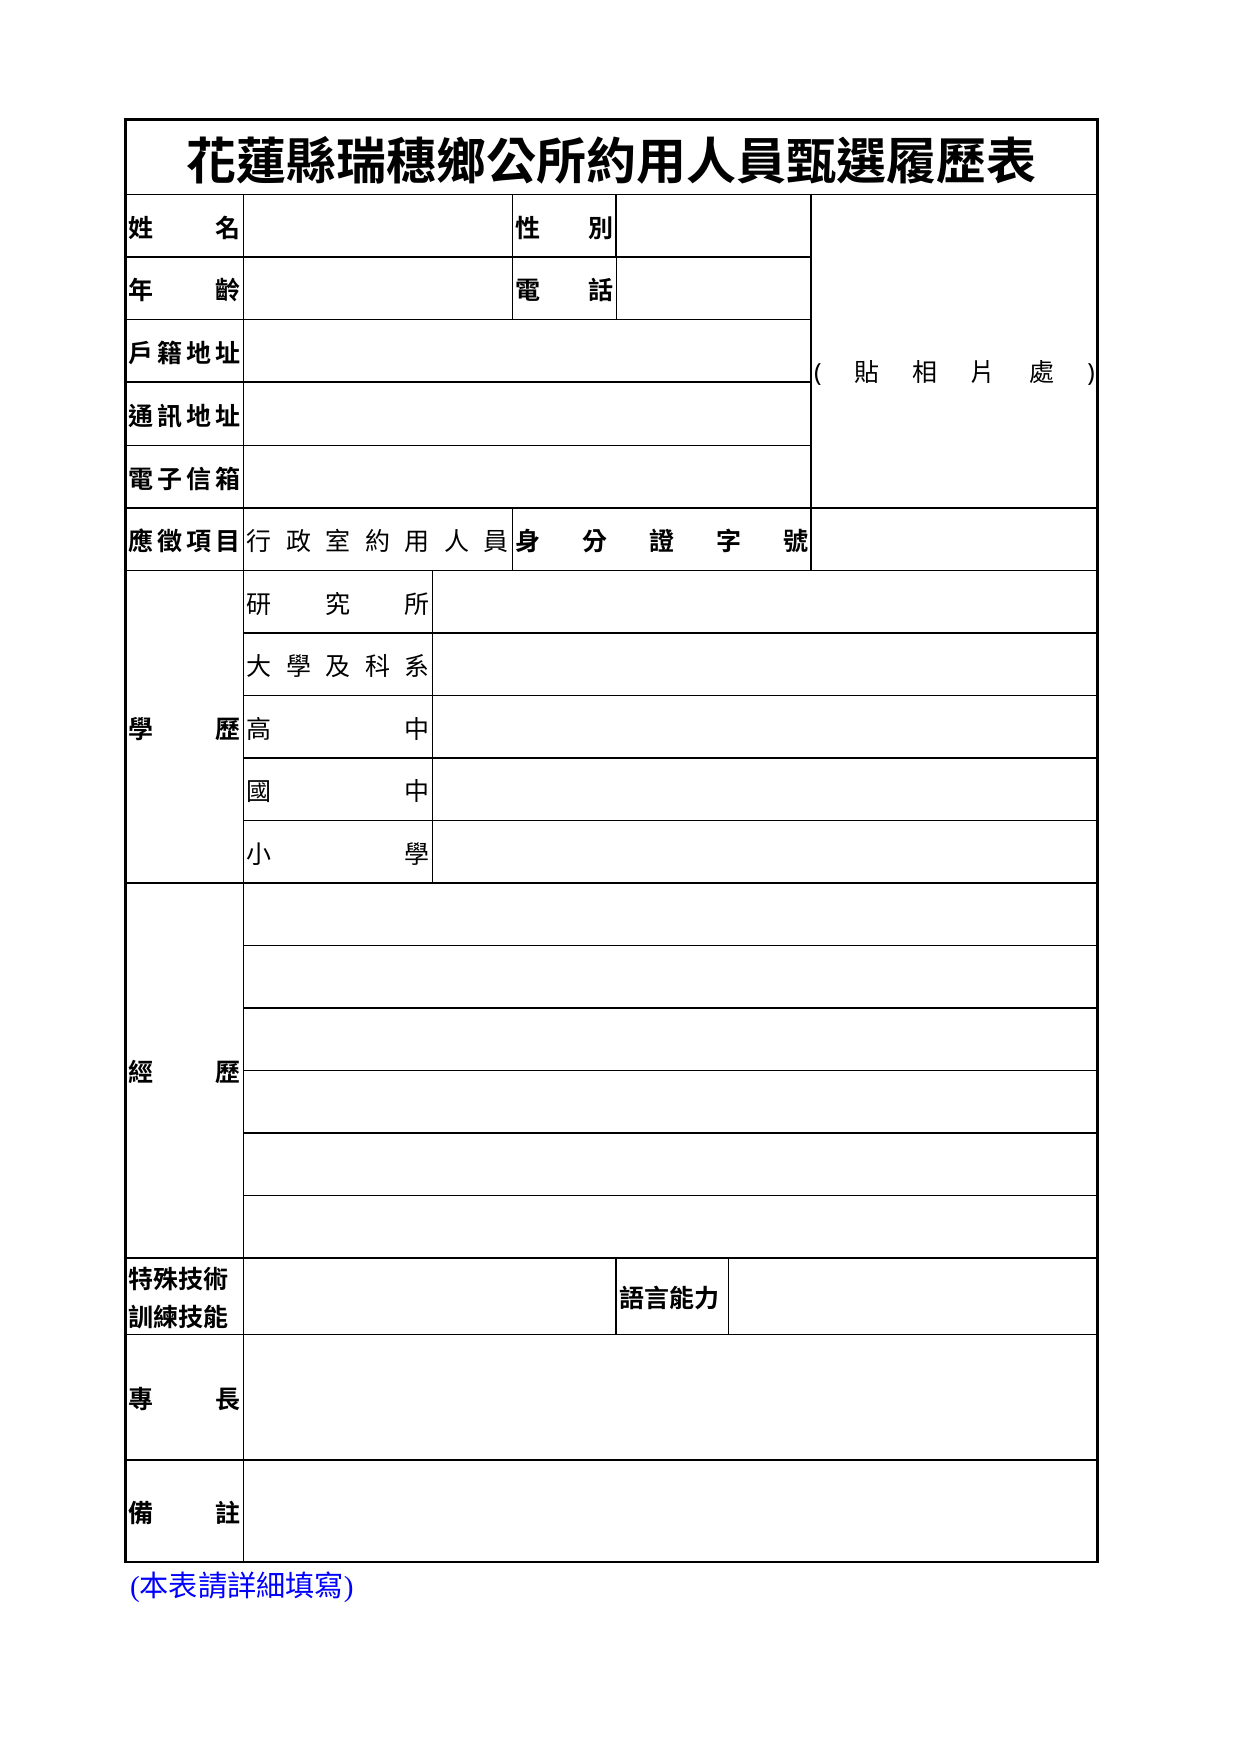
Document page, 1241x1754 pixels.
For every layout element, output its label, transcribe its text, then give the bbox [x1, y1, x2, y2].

table_cell [244, 195, 512, 256]
table_cell [244, 1071, 1096, 1132]
table_cell 研究所 [244, 571, 432, 632]
table_cell 小學 [244, 821, 432, 882]
table_cell 高中 [244, 696, 432, 757]
table_cell [433, 759, 1096, 820]
table_cell 國中 [244, 759, 432, 820]
table_cell 姓名 [127, 195, 243, 256]
table_cell [244, 320, 810, 381]
table_cell [244, 946, 1096, 1007]
table_cell [433, 634, 1096, 695]
table_cell [244, 1196, 1096, 1257]
table_cell [244, 1009, 1096, 1070]
table_cell (貼相片處) [812, 195, 1096, 507]
table_cell [244, 1259, 615, 1334]
table_cell [244, 446, 810, 507]
text (本表請詳細填寫) [130, 1563, 1110, 1605]
table_cell [244, 884, 1096, 945]
table_cell 電話 [513, 258, 616, 319]
table_cell 行政室約用人員 [244, 509, 512, 570]
table_cell [244, 383, 810, 445]
table_cell 學歷 [127, 571, 243, 882]
table_header 花蓮縣瑞穗鄉公所約用人員甄選履歷表 [127, 121, 1096, 194]
table_cell 通訊地址 [127, 383, 243, 445]
table_cell 性別 [513, 195, 615, 256]
table_cell 特殊技術訓練技能 [127, 1259, 243, 1334]
table_cell [812, 509, 1096, 570]
table_cell 應徵項目 [127, 509, 243, 570]
table_cell [244, 1461, 1096, 1561]
table_cell 語言能力 [617, 1259, 728, 1334]
table_cell [617, 195, 810, 256]
table_cell 經歷 [127, 884, 243, 1257]
table_cell [433, 696, 1096, 757]
table_cell 戶籍地址 [127, 320, 243, 381]
table_cell 年齡 [127, 258, 243, 319]
table_cell [729, 1259, 1096, 1334]
table_cell [244, 258, 512, 319]
table_cell 身分證字號 [513, 509, 810, 570]
table_cell [244, 1335, 1096, 1459]
table_cell 大學及科系 [244, 634, 432, 695]
table_cell 專長 [127, 1335, 243, 1459]
table_cell 備註 [127, 1461, 243, 1561]
table_cell [244, 1134, 1096, 1195]
table_cell [433, 821, 1096, 882]
table_cell 電子信箱 [127, 446, 243, 507]
table_cell [617, 258, 810, 319]
table_cell [433, 571, 1096, 632]
